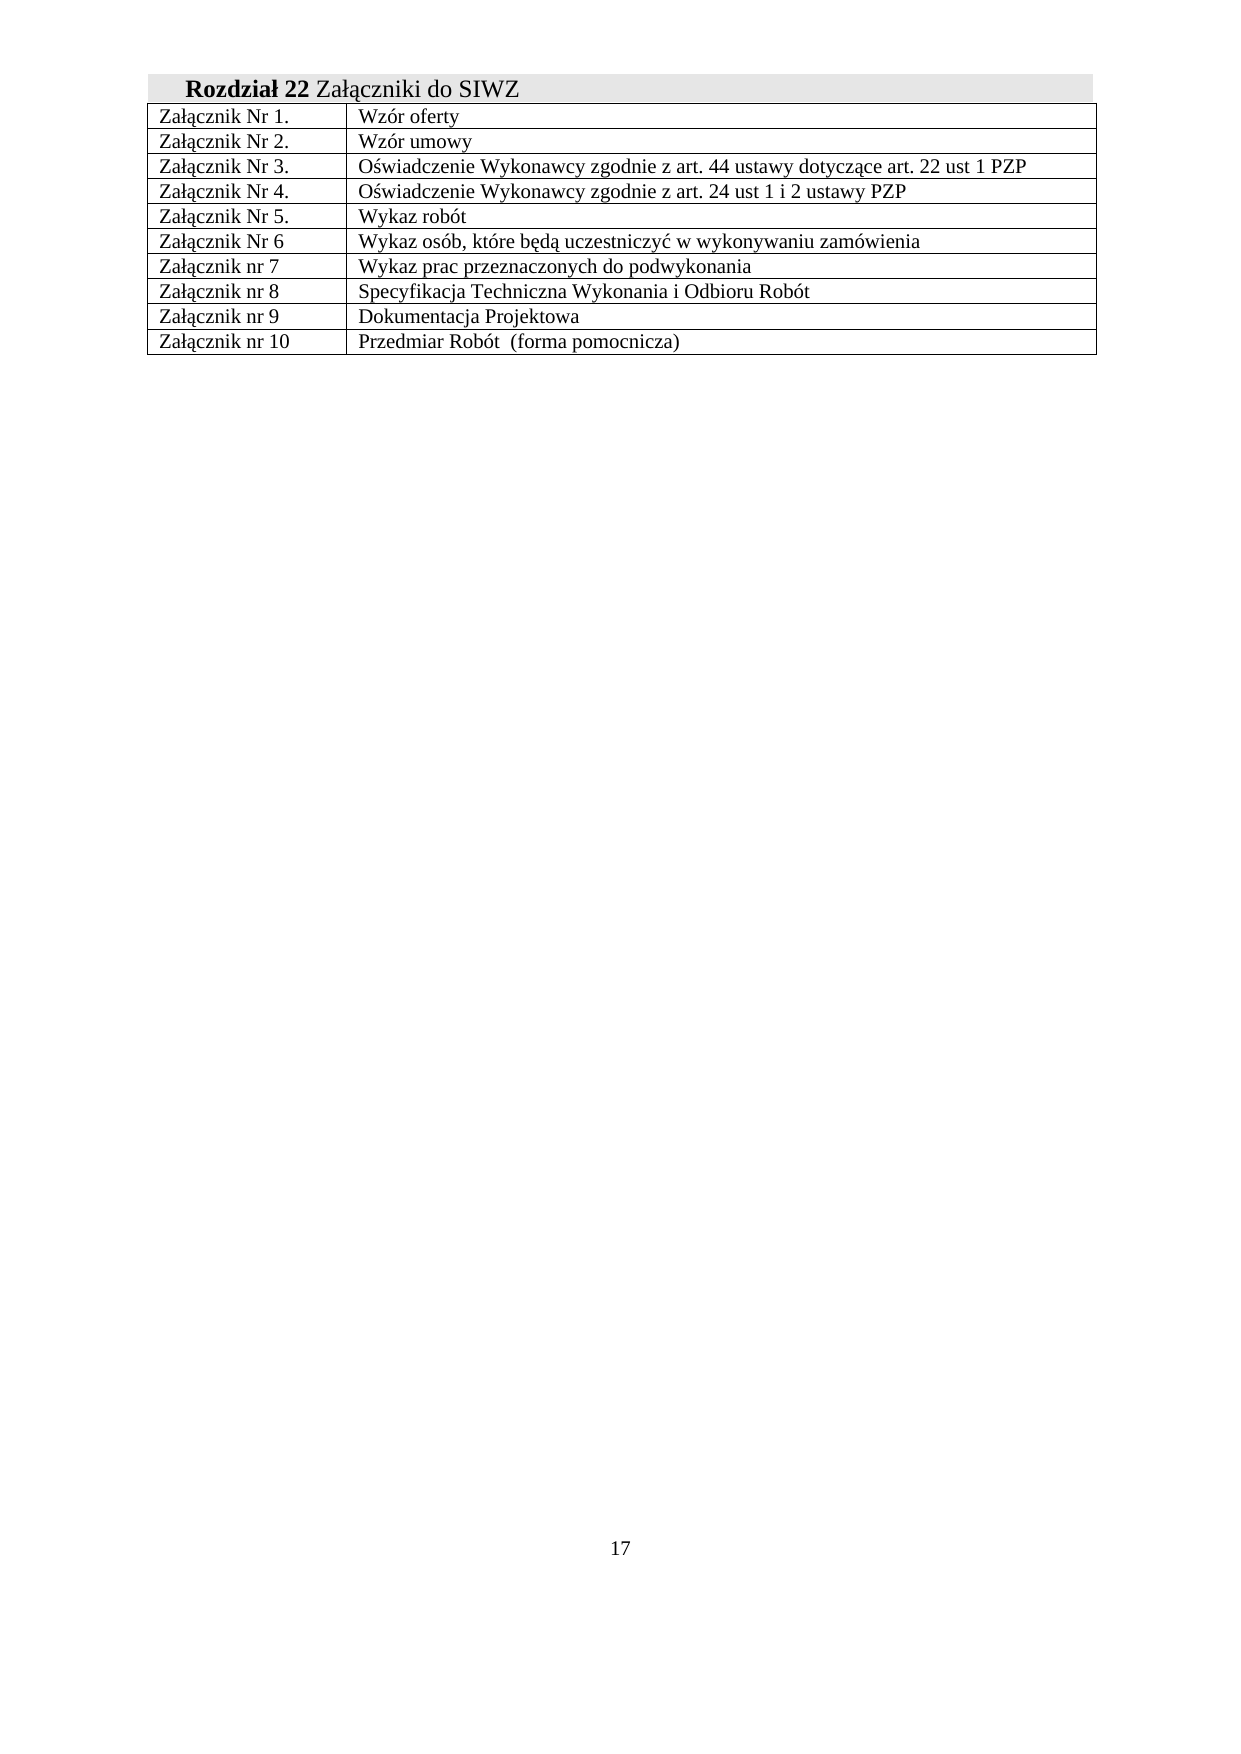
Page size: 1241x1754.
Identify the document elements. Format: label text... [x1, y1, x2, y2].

table_cell Wykaz prac przeznaczonych do podwykonania [347, 254, 1096, 278]
table_cell Załącznik nr 9 [148, 304, 346, 328]
table_cell Wykaz osób, które będą uczestniczyć w wykonywaniu zamówienia [347, 229, 1096, 253]
table_cell Wzór umowy [347, 129, 1096, 153]
table_cell Załącznik Nr 3. [148, 154, 346, 178]
table_cell Wykaz robót [347, 204, 1096, 228]
table_cell Załącznik nr 7 [148, 254, 346, 278]
table_cell Załącznik Nr 6 [148, 229, 346, 253]
table_cell Załącznik Nr 2. [148, 129, 346, 153]
table_cell Załącznik Nr 4. [148, 179, 346, 203]
table_cell Załącznik nr 8 [148, 279, 346, 303]
table_cell Dokumentacja Projektowa [347, 304, 1096, 328]
table_header Załącznik Nr 1. [148, 104, 346, 128]
table_cell Załącznik nr 10 [148, 330, 346, 353]
table_cell Specyfikacja Techniczna Wykonania i Odbioru Robót [347, 279, 1096, 303]
table_cell Oświadczenie Wykonawcy zgodnie z art. 44 ustawy dotyczące art. 22 ust 1 PZP [347, 154, 1096, 178]
table_header Wzór oferty [347, 104, 1096, 128]
subtitle Rozdział 22 Załączniki do SIWZ [148, 74, 1093, 102]
table_cell Załącznik Nr 5. [148, 204, 346, 228]
table_cell Oświadczenie Wykonawcy zgodnie z art. 24 ust 1 i 2 ustawy PZP [347, 179, 1096, 203]
table_cell Przedmiar Robót (forma pomocnicza) [347, 330, 1096, 353]
